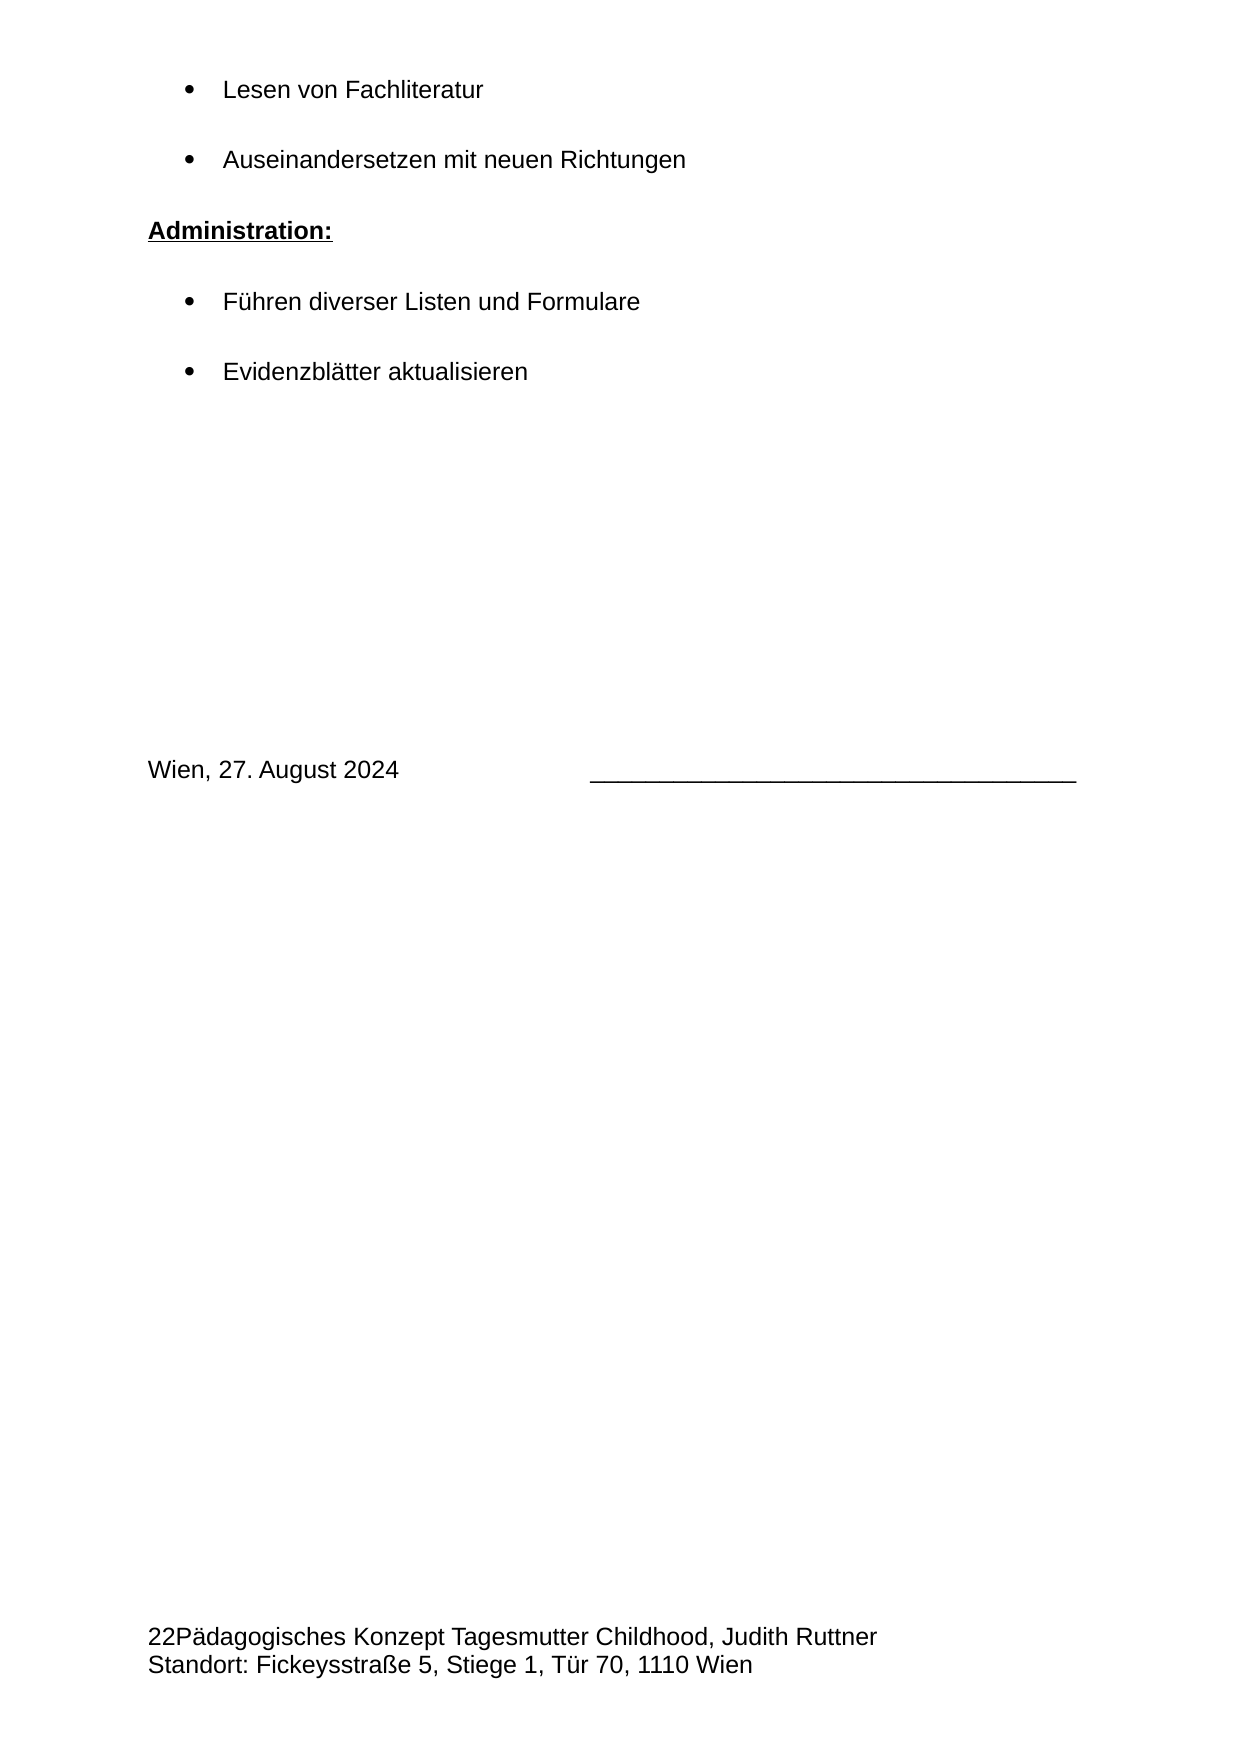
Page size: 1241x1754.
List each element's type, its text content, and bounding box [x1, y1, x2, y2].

list Führen diverser Listen und Formulare [185, 286, 1093, 315]
list Auseinandersetzen mit neuen Richtungen [185, 146, 1093, 174]
text Wien, 27. August 2024 ___________________________________ [148, 754, 1093, 783]
list Administration: [148, 216, 1093, 245]
list Evidenzblätter aktualisieren [185, 357, 1093, 386]
list Lesen von Fachliteratur [185, 75, 1093, 104]
